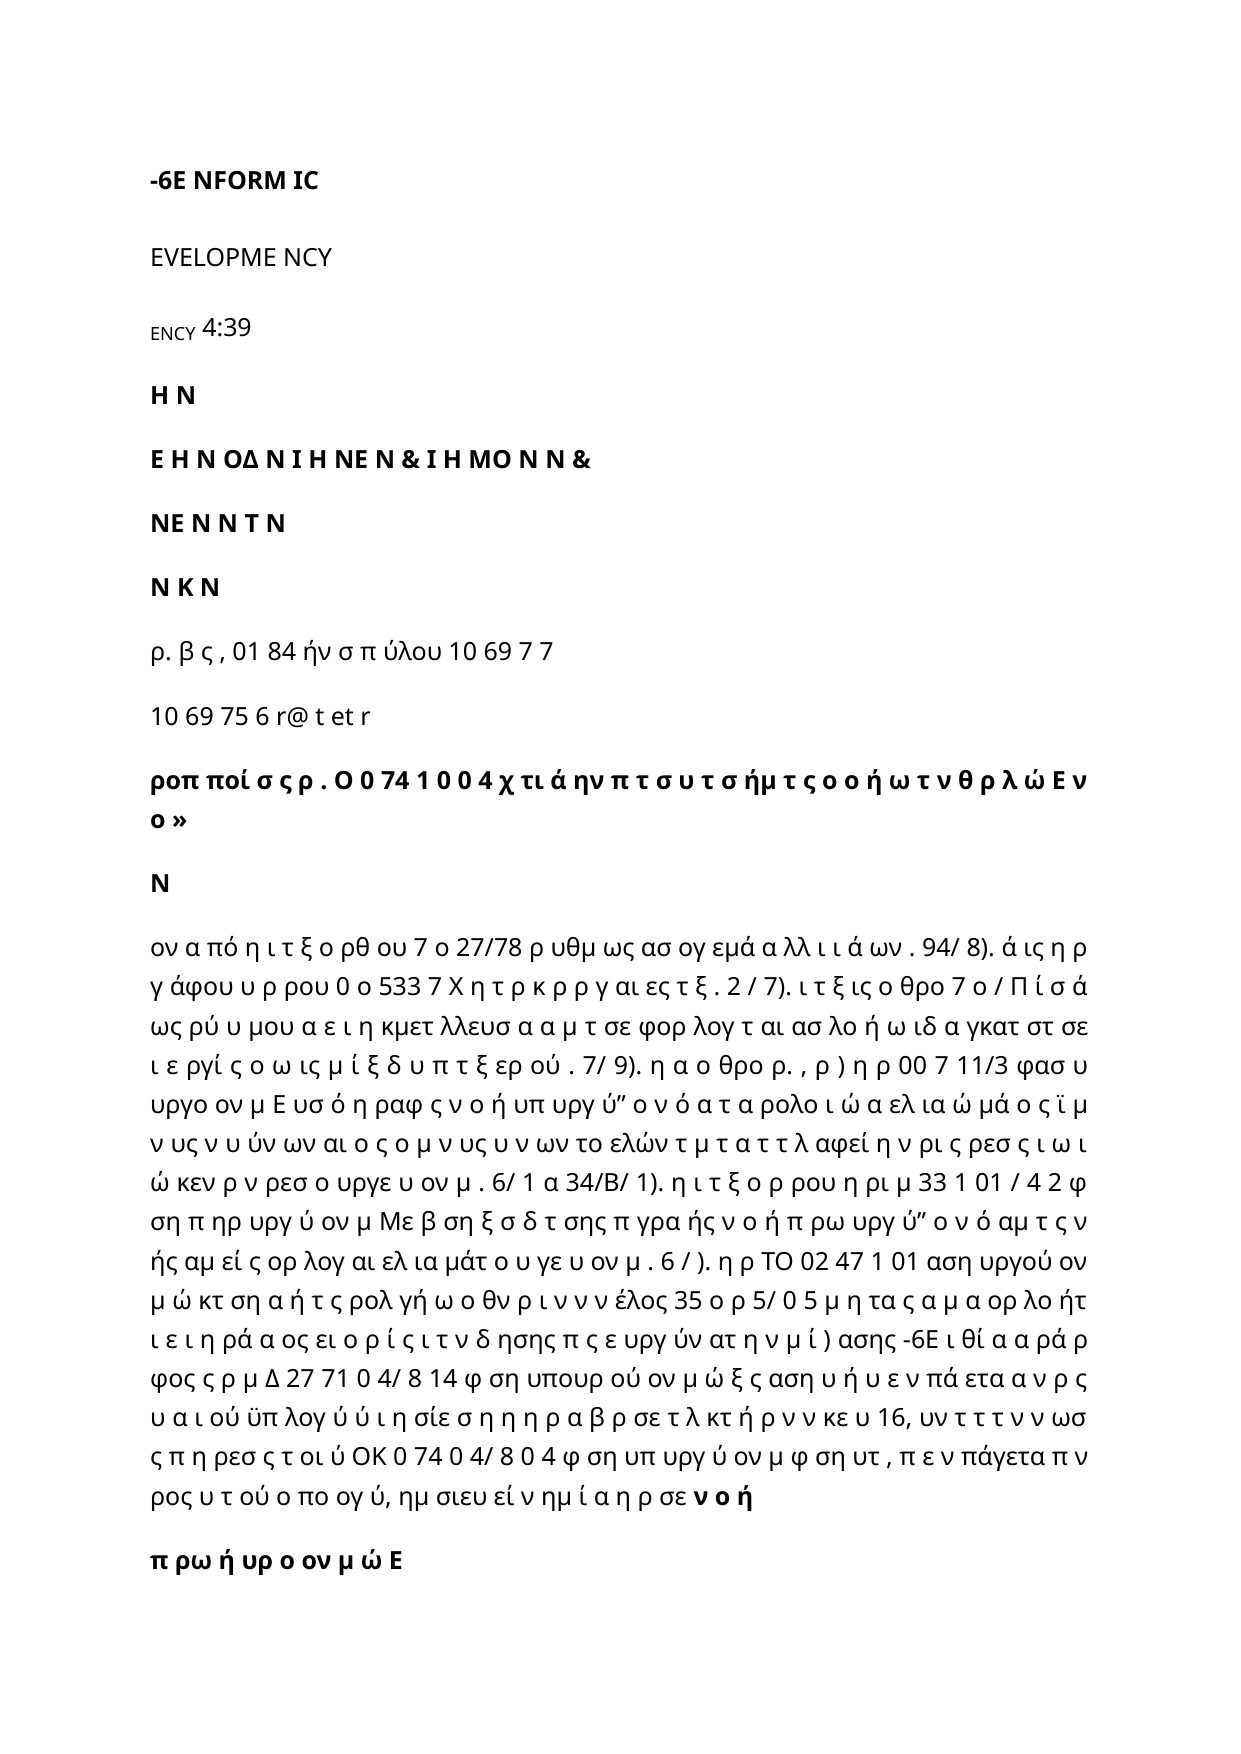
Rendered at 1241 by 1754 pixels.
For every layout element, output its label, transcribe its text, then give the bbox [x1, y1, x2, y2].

text π ρω ή υρ ο ον μ ώ Ε [150, 1542, 1090, 1576]
text ρ. β ς , 01 84 ήν σ π ύλου 10 69 7 7 [150, 634, 1090, 668]
text Η Ν [150, 377, 1090, 411]
title -6Ε NFORM IC [150, 162, 1090, 197]
text ΝΕ Ν Ν Τ Ν [150, 506, 1090, 540]
text Ν Κ Ν [150, 570, 1090, 604]
text ροπ ποί σ ς ρ . Ο 0 74 1 0 0 4 χ τι ά ην π τ σ υ τ σ ήμ τ ς ο ο ή ω τ ν θ ρ λ ώ Ε ν ο » [150, 762, 1090, 836]
text ENCY 4:39 [150, 303, 1090, 346]
text Ε Η Ν ΟΔ Ν Ι Η ΝΕ Ν & Ι Η ΜΟ Ν Ν & [150, 441, 1090, 476]
text 10 69 75 6 r@ t et r [150, 698, 1090, 732]
text Ν [150, 866, 1090, 900]
text EVELOPME NCY [150, 239, 1090, 273]
text ον α πό η ι τ ξ ο ρθ ου 7 ο 27/78 ρ υθμ ως ασ ογ εμά α λλ ι ι ά ων . 94/ 8). ά ις η ρ γ άφου υ ρ ρου 0 ο 533 7 Χ η τ ρ κ ρ ρ γ αι ες τ ξ . 2 / 7). ι τ ξ ις ο θρο 7 ο / Π ί σ ά ως ρύ υ μου α ε ι η κμετ λλευσ α α μ τ σε φορ λογ τ αι ασ λο ή ω ιδ α γκατ στ σε ι ε ργί ς ο ω ις μ ί ξ δ υ π τ ξ ερ ού . 7/ 9). η α ο θρο ρ. , ρ ) η ρ 00 7 11/3 φασ υ υργο ον μ Ε υσ ό η ραφ ς ν ο ή υπ υργ ύ” ο ν ό α τ α ρολο ι ώ α ελ ια ώ μά ο ς ϊ μ ν υς ν υ ύν ων αι ο ς ο μ ν υς υ ν ων το ελών τ μ τ α τ τ λ αφεί η ν ρι ς ρεσ ς ι ω ι ώ κεν ρ ν ρεσ ο υργε υ ον μ . 6/ 1 α 34/Β/ 1). η ι τ ξ ο ρ ρου η ρι μ 33 1 01 / 4 2 φ ση π ηρ υργ ύ ον μ Με β ση ξ σ δ τ σης π γρα ής ν ο ή π ρω υργ ύ” ο ν ό αμ τ ς ν ής αμ εί ς ορ λογ αι ελ ια μάτ ο υ γε υ ον μ . 6 / ). η ρ ΤΟ 02 47 1 01 αση υργού ον μ ώ κτ ση α ή τ ς ρολ γή ω ο θν ρ ι ν ν ν έλος 35 ο ρ 5/ 0 5 μ η τα ς α μ α ορ λο ήτ ι ε ι η ρά α ος ει ο ρ ί ς ι τ ν δ ησης π ς ε υργ ύν ατ η ν μ ί ) ασης -6Ε ι θί α α ρά ρ φος ς ρ μ Δ 27 71 0 4/ 8 14 φ ση υπουρ ού ον μ ώ ξ ς αση υ ή υ ε ν πά ετα α ν ρ ς υ α ι ού ϋπ λογ ύ ύ ι η σίε σ η η η ρ α β ρ σε τ λ κτ ή ρ ν ν κε υ 16, υν τ τ τ ν ν ωσ ς π η ρεσ ς τ οι ύ ΟΚ 0 74 0 4/ 8 0 4 φ ση υπ υργ ύ ον μ φ ση υτ , π ε ν πάγετα π ν ρος υ τ ού ο πο ογ ύ, ημ σιευ εί ν ημ ί α η ρ σε ν ο ή [150, 930, 1090, 1512]
